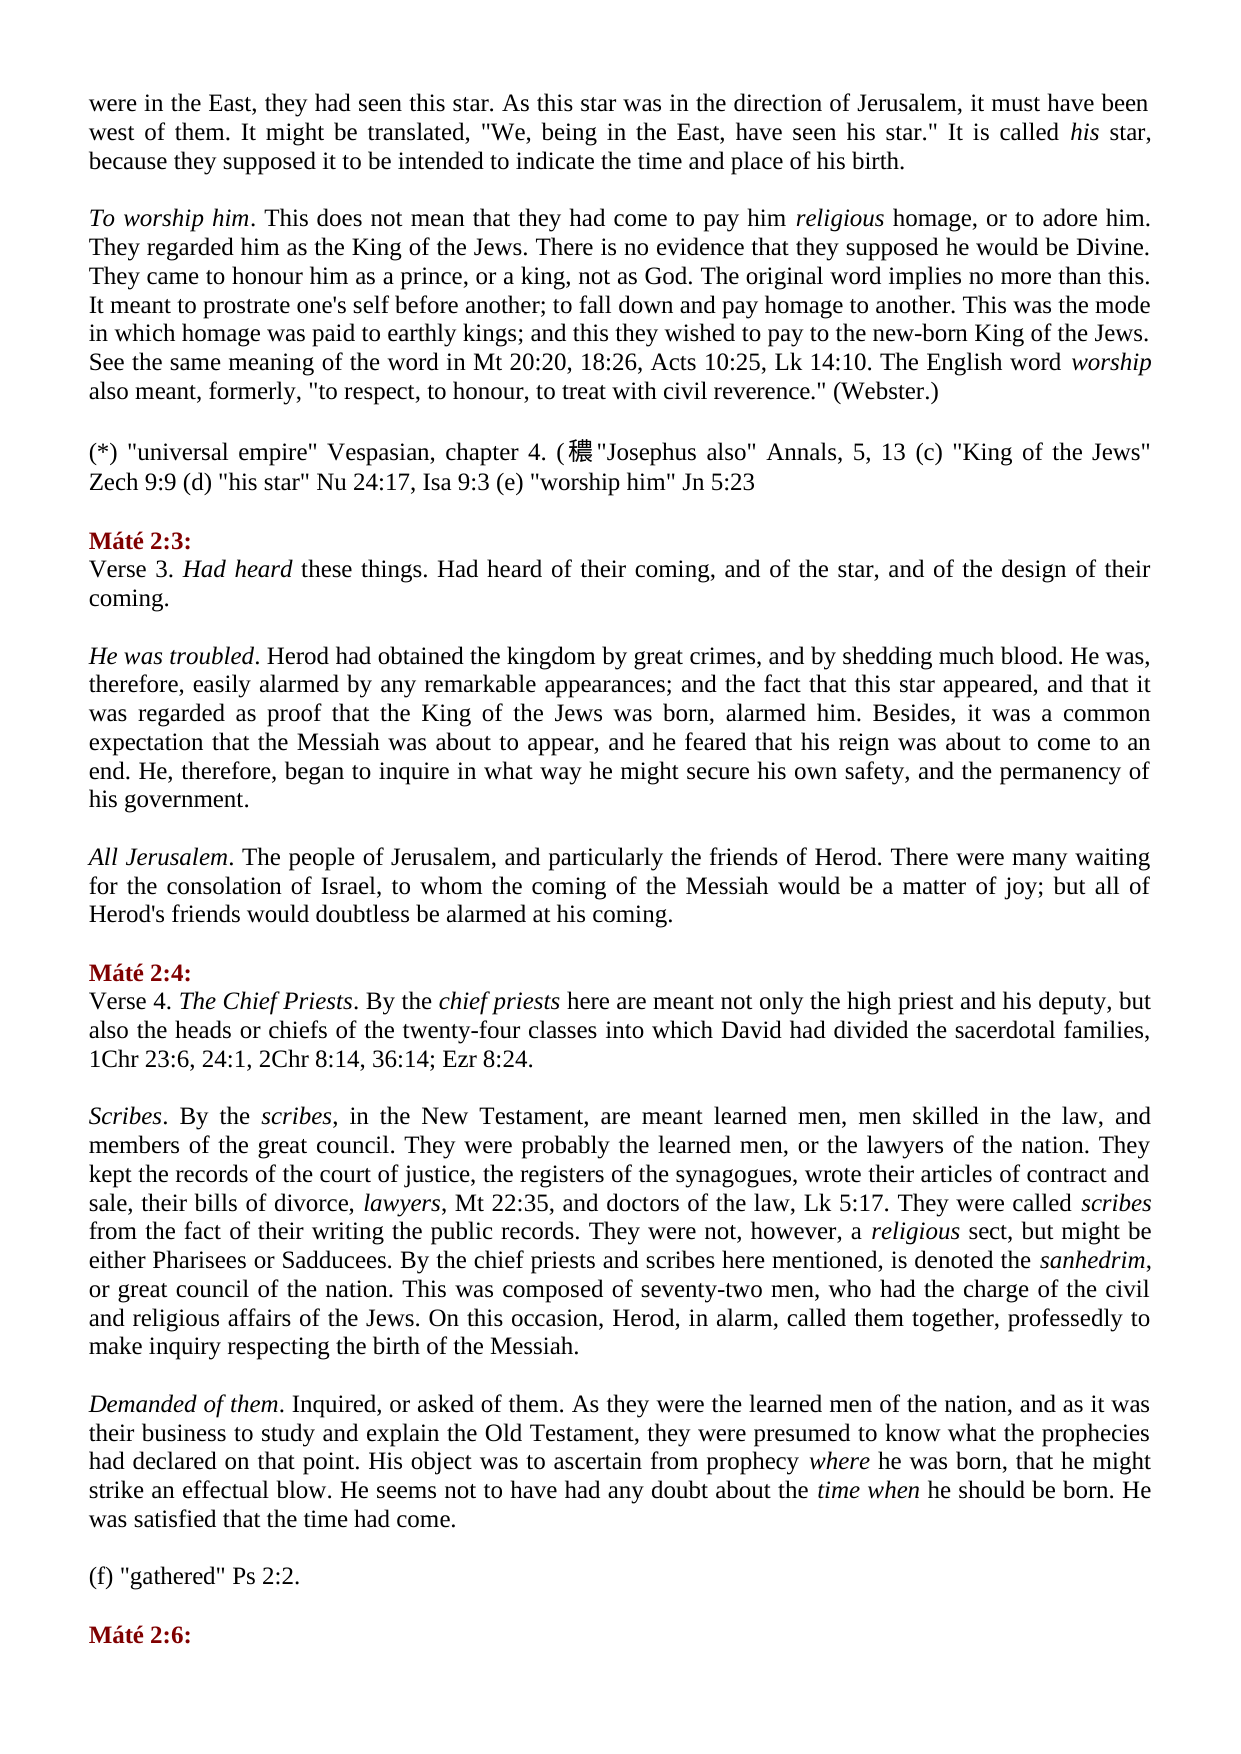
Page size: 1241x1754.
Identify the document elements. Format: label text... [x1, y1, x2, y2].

text Verse 4. The Chief Priests. By the chief priests here are meant not only the high priest and his deputy, but also the heads or chiefs of the twenty-four classes into which David had divided the sacerdotal families, 1Chr 23:6, 24:1, 2Chr 8:14, 36:14; Ezr 8:24. Scribes. By the scribes, in the New Testament, are meant learned men, men skilled in the law, and members of the great council. They were probably the learned men, or the lawyers of the nation. They kept the records of the court of justice, the registers of the synagogues, wrote their articles of contract and sale, their bills of divorce, lawyers, Mt 22:35, and doctors of the law, Lk 5:17. They were called scribes from the fact of their writing the public records. They were not, however, a religious sect, but might be either Pharisees or Sadducees. By the chief priests and scribes here mentioned, is denoted the sanhedrim, or great council of the nation. This was composed of seventy-two men, who had the charge of the civil and religious affairs of the Jews. On this occasion, Herod, in alarm, called them together, professedly to make inquiry respecting the birth of the Messiah. Demanded of them. Inquired, or asked of them. As they were the learned men of the nation, and as it was their business to study and explain the Old Testament, they were presumed to know what the prophecies had declared on that point. His object was to ascertain from prophecy where he was born, that he might strike an effectual blow. He seems not to have had any doubt about the time when he should be born. He was satisfied that the time had come. (f) "gathered" Ps 2:2. [88, 986, 1152, 1590]
text Verse 3. Had heard these things. Had heard of their coming, and of the star, and of the design of their coming. He was troubled. Herod had obtained the kingdom by great crimes, and by shedding much blood. He was, therefore, easily alarmed by any remarkable appearances; and the fact that this star appeared, and that it was regarded as proof that the King of the Jews was born, alarmed him. Besides, it was a common expectation that the Messiah was about to appear, and he feared that his reign was about to come to an end. He, therefore, began to inquire in what way he might secure his own safety, and the permanency of his government. All Jerusalem. The people of Jerusalem, and particularly the friends of Herod. There were many waiting for the consolation of Israel, to whom the coming of the Messiah would be a matter of joy; but all of Herod's friends would doubtless be alarmed at his coming. [88, 554, 1152, 928]
text Máté 2:3: [88, 526, 1152, 554]
text Máté 2:6: [88, 1620, 1152, 1648]
text Máté 2:4: [88, 958, 1152, 986]
text were in the East, they had seen this star. As this star was in the direction of Jerusalem, it must have been west of them. It might be translated, "We, being in the East, have seen his star." It is called his star, because they supposed it to be intended to indicate the time and place of his birth. To worship him. This does not mean that they had come to pay him religious homage, or to adore him. They regarded him as the King of the Jews. There is no evidence that they supposed he would be Divine. They came to honour him as a prince, or a king, not as God. The original word implies no more than this. It meant to prostrate one's self before another; to fall down and pay homage to another. This was the mode in which homage was paid to earthly kings; and this they wished to pay to the new-born King of the Jews. See the same meaning of the word in Mt 20:20, 18:26, Acts 10:25, Lk 14:10. The English word worship also meant, formerly, "to respect, to honour, to treat with civil reverence." (Webster.) (*) "universal empire" Vespasian, chapter 4. (穠"Josephus also" Annals, 5, 13 (c) "King of the Jews" Zech 9:9 (d) "his star" Nu 24:17, Isa 9:3 (e) "worship him" Jn 5:23 [88, 88, 1152, 496]
